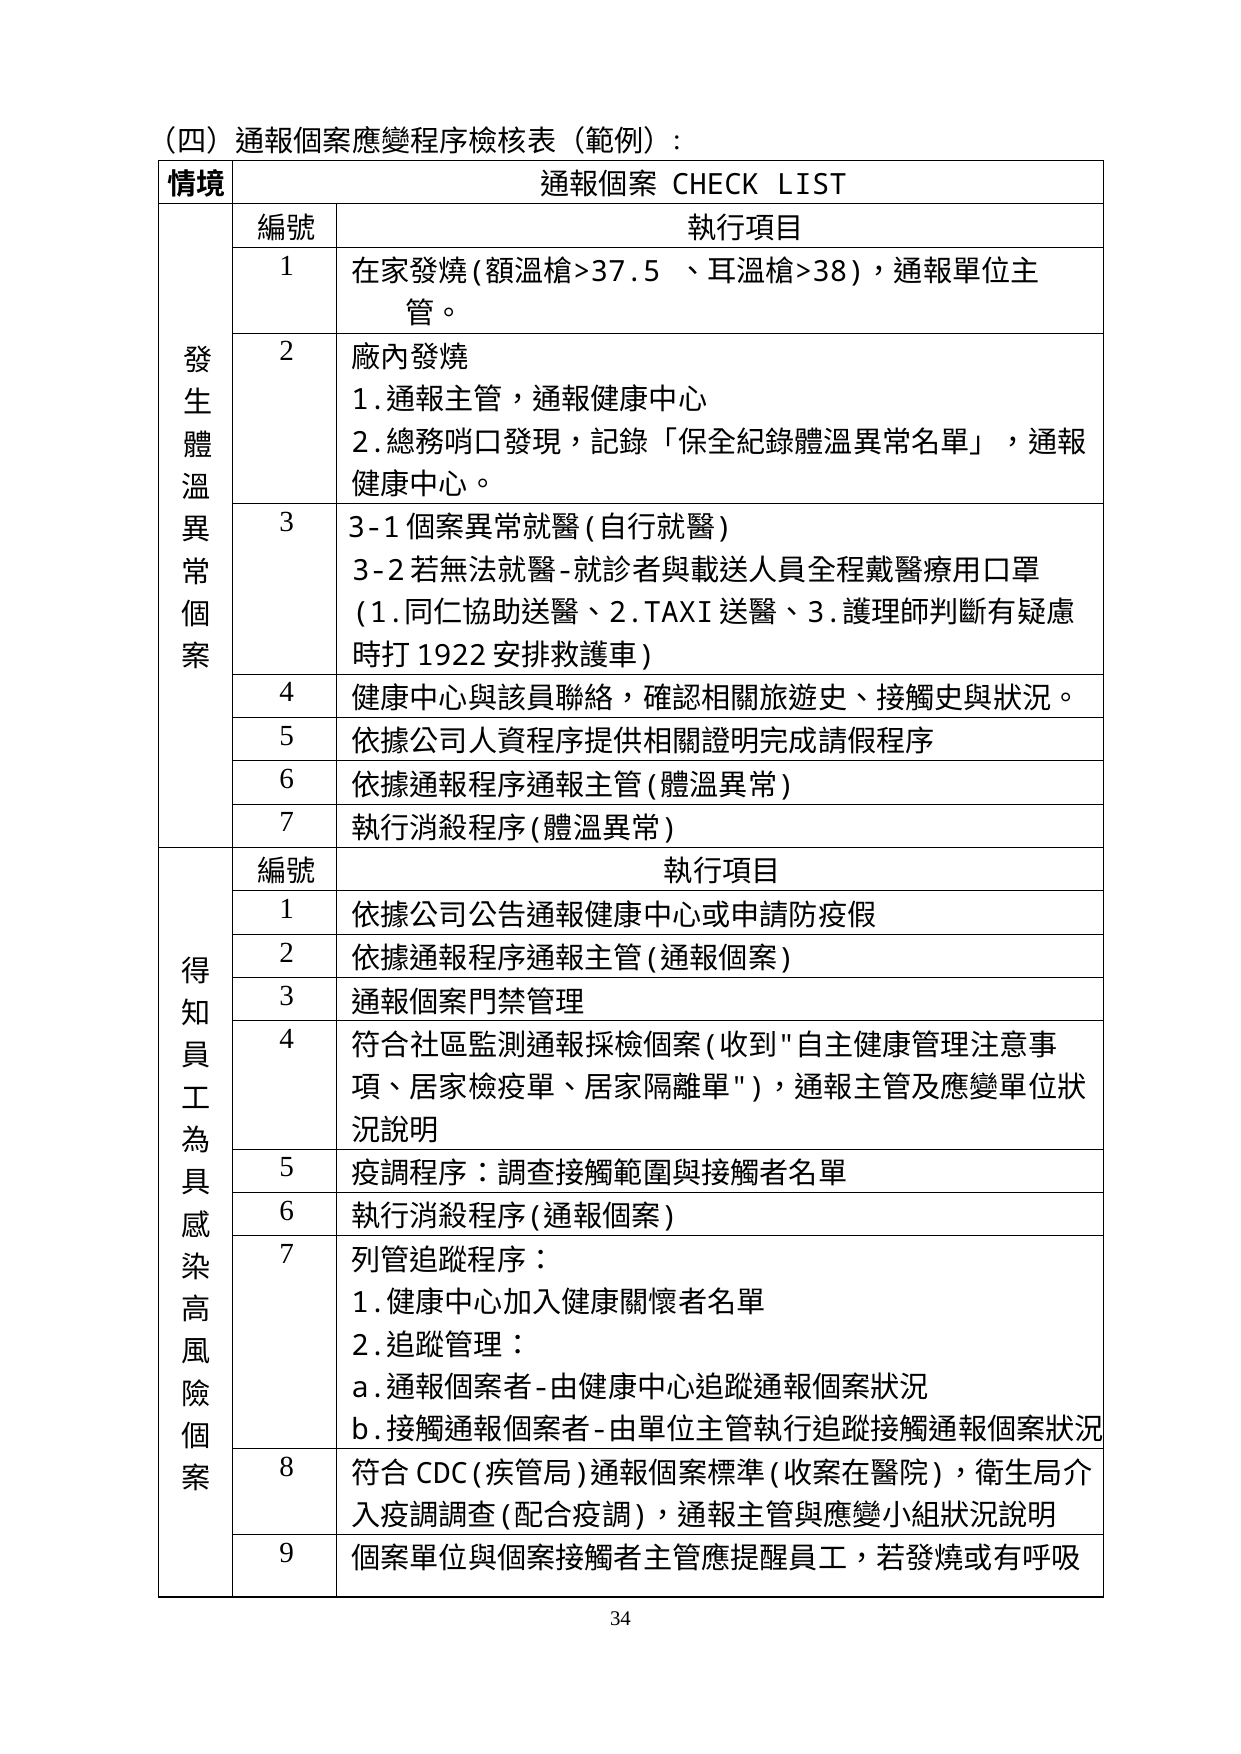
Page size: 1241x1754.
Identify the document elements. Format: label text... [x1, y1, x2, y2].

table_cell 符合社區監測通報採檢個案(收到"自主健康管理注意事項、居家檢疫單、居家隔離單")，通報主管及應變單位狀況說明 [337, 1021, 1103, 1148]
table_cell 依據通報程序通報主管(體溫異常) [337, 761, 1103, 803]
table_cell 執行消殺程序(體溫異常) [337, 805, 1103, 847]
table_cell 5 [233, 1150, 336, 1192]
table_header 通報個案 CHECK LIST [233, 161, 1103, 203]
table_cell 3 [233, 504, 336, 673]
table_cell 疫調程序：調查接觸範圍與接觸者名單 [337, 1150, 1103, 1192]
table_cell 列管追蹤程序： 1.健康中心加入健康關懷者名單 2.追蹤管理： a.通報個案者-由健康中心追蹤通報個案狀況 b.接觸通報個案者-由單位主管執行追蹤接觸通報個案狀況 [337, 1236, 1103, 1448]
table_cell 4 [233, 675, 336, 717]
table_cell 6 [233, 761, 336, 803]
table_cell 依據公司公告通報健康中心或申請防疫假 [337, 891, 1103, 934]
table_cell 3-1個案異常就醫(自行就醫) 3-2若無法就醫-就診者與載送人員全程戴醫療用口罩 (1.同仁協助送醫、2.TAXI送醫、3.護理師判斷有疑慮時打1922安排救護車) [337, 504, 1103, 673]
table_cell 得知員工為具感染高風險個案 [159, 848, 232, 1596]
table_cell 符合CDC(疾管局)通報個案標準(收案在醫院)，衛生局介入疫調調查(配合疫調)，通報主管與應變小組狀況說明 [337, 1449, 1103, 1534]
table_cell 編號 [233, 848, 336, 890]
text （四）通報個案應變程序檢核表（範例）: [148, 97, 1093, 160]
table_cell 6 [233, 1193, 336, 1235]
table_cell 2 [233, 334, 336, 503]
table_cell 廠內發燒 1.通報主管，通報健康中心 2.總務哨口發現，記錄「保全紀錄體溫異常名單」，通報健康中心。 [337, 334, 1103, 503]
table_cell 發 生 體 溫 異 常 個 案 [159, 204, 232, 847]
table_cell 2 [233, 935, 336, 977]
table_cell 4 [233, 1021, 336, 1148]
table_cell 依據公司人資程序提供相關證明完成請假程序 [337, 718, 1103, 760]
table_cell 通報個案門禁管理 [337, 978, 1103, 1020]
table_cell 1 [233, 891, 336, 934]
table_cell 5 [233, 718, 336, 760]
table_header 情境 [159, 161, 232, 203]
table_cell 7 [233, 1236, 336, 1448]
table_cell 9 [233, 1535, 336, 1596]
table_cell 執行消殺程序(通報個案) [337, 1193, 1103, 1235]
table_cell 7 [233, 805, 336, 847]
table_cell 執行項目 [337, 204, 1103, 247]
table_cell 1 [233, 248, 336, 332]
table_cell 個案單位與個案接觸者主管應提醒員工，若發燒或有呼吸 [337, 1535, 1103, 1596]
table_cell 健康中心與該員聯絡，確認相關旅遊史、接觸史與狀況。 [337, 675, 1103, 717]
table_cell 依據通報程序通報主管(通報個案) [337, 935, 1103, 977]
table_cell 8 [233, 1449, 336, 1534]
table_cell 在家發燒(額溫槍>37.5 、耳溫槍>38)，通報單位主管。 [337, 248, 1103, 332]
table_cell 編號 [233, 204, 336, 247]
table_cell 執行項目 [337, 848, 1103, 890]
table_cell 3 [233, 978, 336, 1020]
